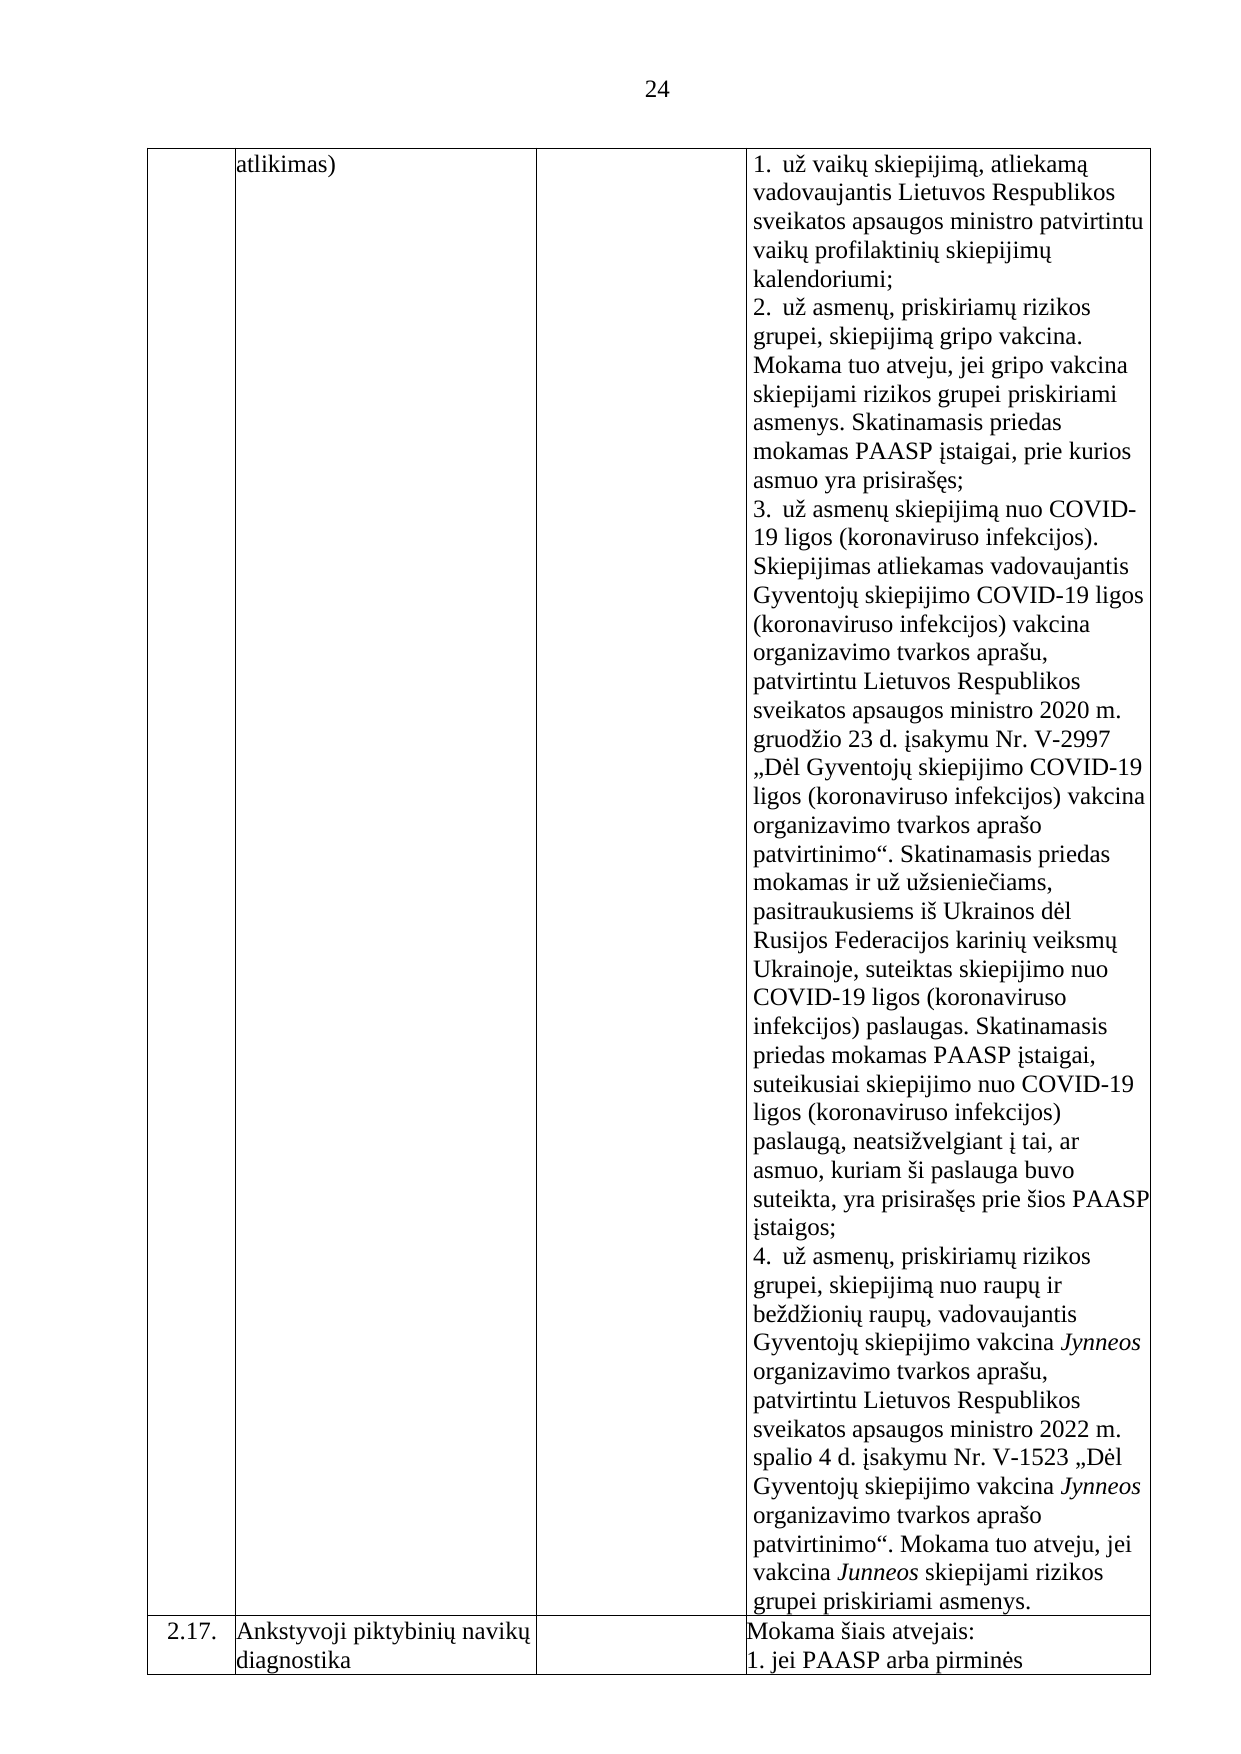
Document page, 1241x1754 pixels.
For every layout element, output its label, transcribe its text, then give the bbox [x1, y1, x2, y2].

table_cell Ankstyvoji piktybinių navikų diagnostika [236, 1616, 536, 1673]
table_cell [537, 1616, 746, 1673]
table_cell [537, 149, 746, 1615]
table_cell [148, 149, 235, 1615]
table_cell 2.17. [148, 1616, 235, 1673]
table_cell atlikimas) [236, 149, 536, 1615]
table_cell Mokama šiais atvejais: 1. jei PAASP arba pirminės [747, 1616, 1150, 1673]
table_cell 1. Skatinamasis priedas mokamas: 1. už vaikų skiepijimą, atliekamą vadovaujantis Lietuvos Respublikos sveikatos apsaugos ministro patvirtintu vaikų profilaktinių skiepijimų kalendoriumi; 2. už asmenų, priskiriamų rizikos grupei, skiepijimą gripo vakcina. Mokama tuo atveju, jei gripo vakcina skiepijami rizikos grupei priskiriami asmenys. Skatinamasis priedas mokamas PAASP įstaigai, prie kurios asmuo yra prisirašęs; 3. už asmenų skiepijimą nuo COVID-19 ligos (koronaviruso infekcijos). Skiepijimas atliekamas vadovaujantis Gyventojų skiepijimo COVID-19 ligos (koronaviruso infekcijos) vakcina organizavimo tvarkos aprašu, patvirtintu Lietuvos Respublikos sveikatos apsaugos ministro 2020 m. gruodžio 23 d. įsakymu Nr. V-2997 „Dėl Gyventojų skiepijimo COVID-19 ligos (koronaviruso infekcijos) vakcina organizavimo tvarkos aprašo patvirtinimo“. Skatinamasis priedas mokamas ir už užsieniečiams, pasitraukusiems iš Ukrainos dėl Rusijos Federacijos karinių veiksmų Ukrainoje, suteiktas skiepijimo nuo COVID-19 ligos (koronaviruso infekcijos) paslaugas. Skatinamasis priedas mokamas PAASP įstaigai, suteikusiai skiepijimo nuo COVID-19 ligos (koronaviruso infekcijos) paslaugą, neatsižvelgiant į tai, ar asmuo, kuriam ši paslauga buvo suteikta, yra prisirašęs prie šios PAASP įstaigos; 4. už asmenų, priskiriamų rizikos grupei, skiepijimą nuo raupų ir beždžionių raupų, vadovaujantis Gyventojų skiepijimo vakcina Jynneos organizavimo tvarkos aprašu, patvirtintu Lietuvos Respublikos sveikatos apsaugos ministro 2022 m. spalio 4 d. įsakymu Nr. V-1523 „Dėl Gyventojų skiepijimo vakcina Jynneos organizavimo tvarkos aprašo patvirtinimo“. Mokama tuo atveju, jei vakcina Junneos skiepijami rizikos grupei priskiriami asmenys. [747, 149, 1150, 1615]
